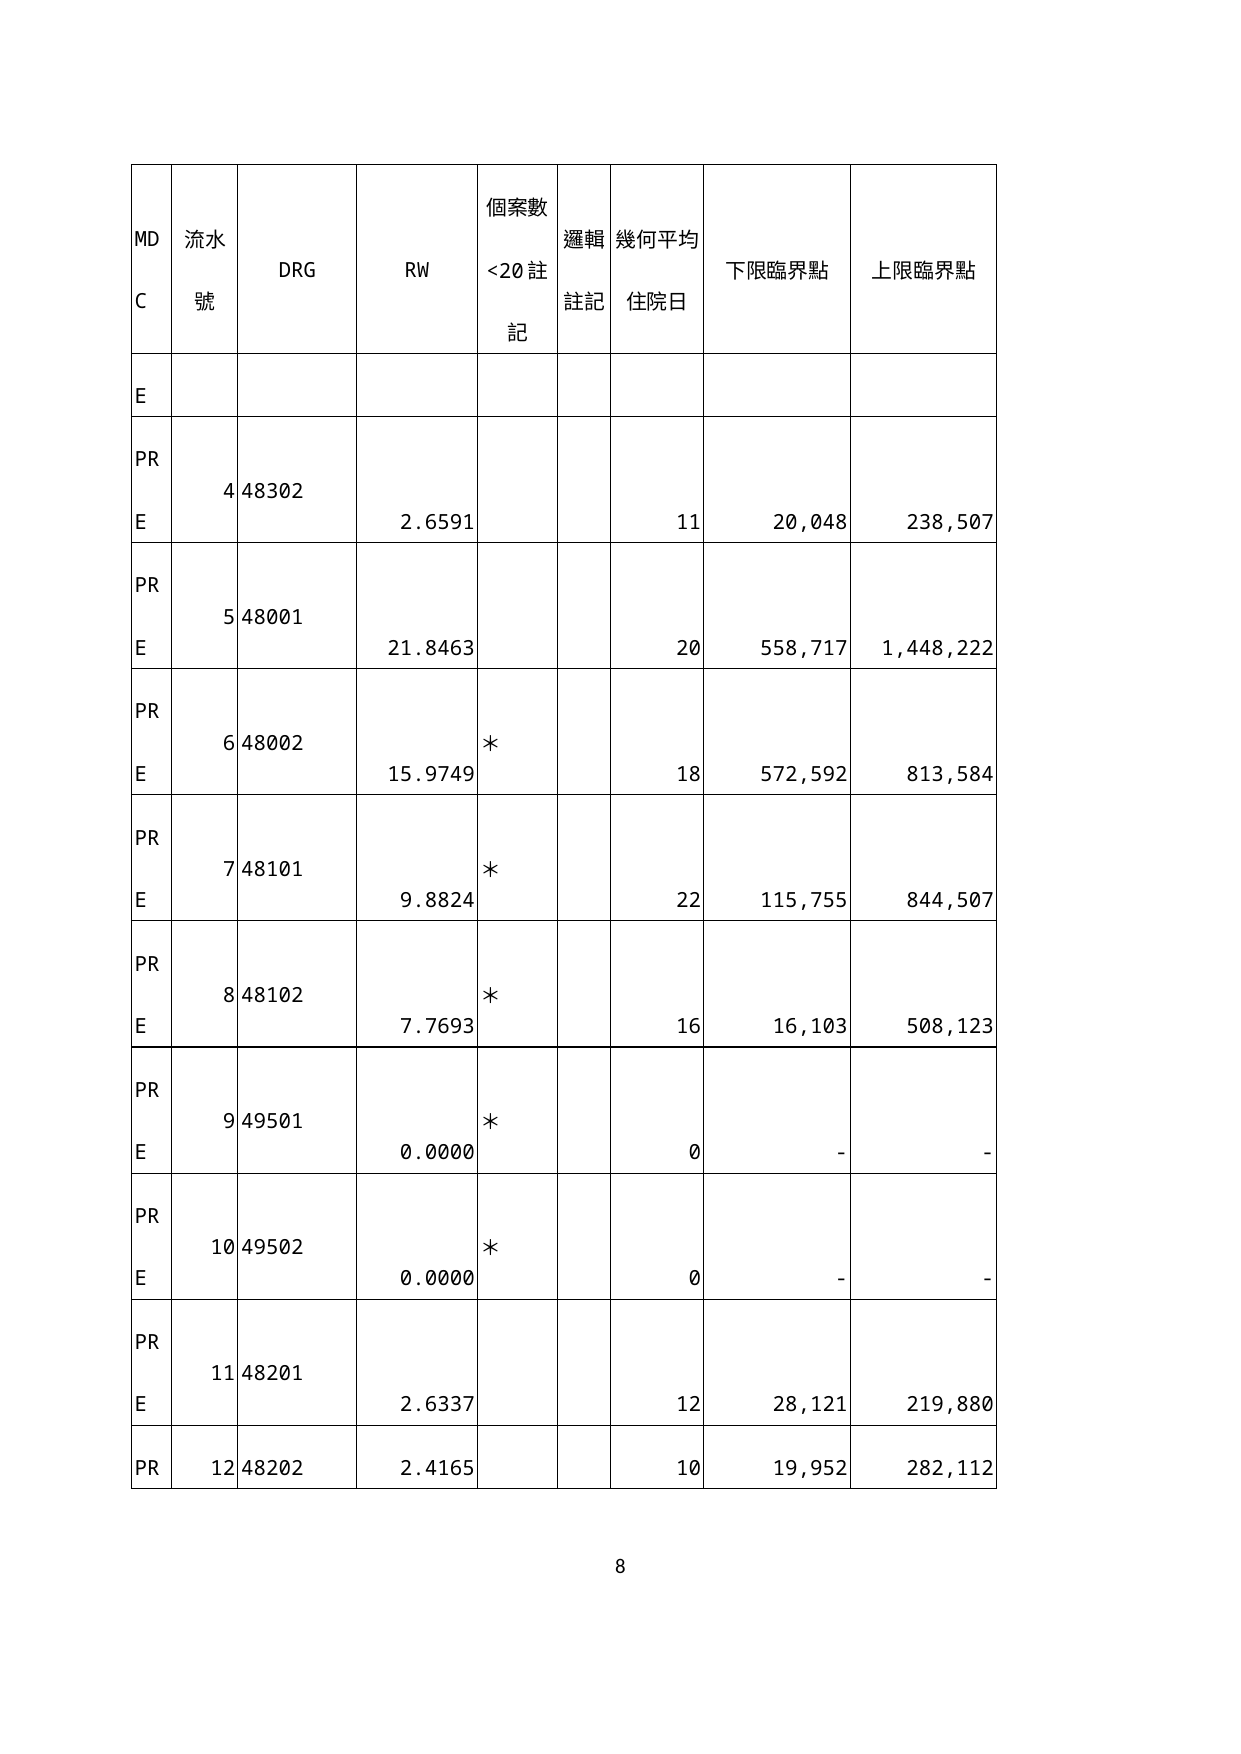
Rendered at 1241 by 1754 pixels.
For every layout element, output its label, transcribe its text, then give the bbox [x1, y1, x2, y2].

table_cell [558, 354, 610, 416]
table_cell 0.0000 [357, 1048, 477, 1172]
table_cell PRE [132, 795, 171, 920]
table_cell 48002 [238, 669, 356, 794]
table_cell 238,507 [851, 417, 996, 542]
table_cell ＊ [478, 921, 557, 1046]
table_cell [478, 1426, 557, 1488]
table_header MDC [132, 165, 171, 353]
table_cell PRE [132, 669, 171, 794]
table_cell PR [132, 1426, 171, 1488]
table_cell ＊ [478, 795, 557, 920]
table_cell 9 [172, 1048, 237, 1172]
table_cell [357, 354, 477, 416]
table_cell [558, 1048, 610, 1172]
table_cell 28,121 [704, 1300, 850, 1424]
table_cell PRE [132, 543, 171, 668]
table_cell 844,507 [851, 795, 996, 920]
table_header 邏輯註記 [558, 165, 610, 353]
table_cell 6 [172, 669, 237, 794]
table_cell 11 [611, 417, 703, 542]
table_cell ＊ [478, 1048, 557, 1172]
table_cell 5 [172, 543, 237, 668]
table_cell [558, 417, 610, 542]
table_cell 2.6337 [357, 1300, 477, 1424]
table_cell ＊ [478, 1174, 557, 1298]
table_cell [558, 1300, 610, 1424]
table_cell 20 [611, 543, 703, 668]
table_cell 1,448,222 [851, 543, 996, 668]
table_cell [558, 1174, 610, 1298]
table_cell 10 [172, 1174, 237, 1298]
table_cell [851, 354, 996, 416]
table_cell 12 [172, 1426, 237, 1488]
table_cell - [851, 1174, 996, 1298]
table_cell 0.0000 [357, 1174, 477, 1298]
table_cell 11 [172, 1300, 237, 1424]
table_cell - [704, 1174, 850, 1298]
table_cell 48101 [238, 795, 356, 920]
table_cell PRE [132, 921, 171, 1046]
table_cell - [704, 1048, 850, 1172]
table_cell 20,048 [704, 417, 850, 542]
table_cell 48001 [238, 543, 356, 668]
table_cell [478, 1300, 557, 1424]
table_cell 115,755 [704, 795, 850, 920]
table_header 下限臨界點 [704, 165, 850, 353]
table_cell 48102 [238, 921, 356, 1046]
table_cell [558, 921, 610, 1046]
table_cell ＊ [478, 669, 557, 794]
table_cell 49501 [238, 1048, 356, 1172]
table_cell 16 [611, 921, 703, 1046]
table_cell [238, 354, 356, 416]
table_cell 2.6591 [357, 417, 477, 542]
table_cell PRE [132, 1300, 171, 1424]
table_header RW [357, 165, 477, 353]
table_header DRG [238, 165, 356, 353]
table_cell - [851, 1048, 996, 1172]
table_cell 7.7693 [357, 921, 477, 1046]
table_header 個案數<20註記 [478, 165, 557, 353]
table_cell 48201 [238, 1300, 356, 1424]
table_cell [558, 795, 610, 920]
table_cell 508,123 [851, 921, 996, 1046]
table_cell [704, 354, 850, 416]
table_header 流水號 [172, 165, 237, 353]
table_cell PRE [132, 1174, 171, 1298]
table_cell E [132, 354, 171, 416]
table_cell 219,880 [851, 1300, 996, 1424]
table_cell [611, 354, 703, 416]
table_cell PRE [132, 417, 171, 542]
table_cell 9.8824 [357, 795, 477, 920]
table_cell 558,717 [704, 543, 850, 668]
table_cell [478, 543, 557, 668]
table_cell [478, 354, 557, 416]
table_cell 22 [611, 795, 703, 920]
table_cell [172, 354, 237, 416]
table_cell 2.4165 [357, 1426, 477, 1488]
table_cell 48202 [238, 1426, 356, 1488]
table_cell 8 [172, 921, 237, 1046]
table_cell 16,103 [704, 921, 850, 1046]
table_cell 12 [611, 1300, 703, 1424]
table_header 上限臨界點 [851, 165, 996, 353]
table_cell 4 [172, 417, 237, 542]
table_cell 813,584 [851, 669, 996, 794]
table_cell [558, 669, 610, 794]
table_cell 282,112 [851, 1426, 996, 1488]
table_cell 7 [172, 795, 237, 920]
table_cell [558, 543, 610, 668]
table_cell 21.8463 [357, 543, 477, 668]
table_cell 572,592 [704, 669, 850, 794]
table_cell 48302 [238, 417, 356, 542]
table_cell 0 [611, 1048, 703, 1172]
table_cell PRE [132, 1048, 171, 1172]
table_cell 10 [611, 1426, 703, 1488]
table_cell [478, 417, 557, 542]
table_cell 49502 [238, 1174, 356, 1298]
table_header 幾何平均住院日 [611, 165, 703, 353]
table_cell 15.9749 [357, 669, 477, 794]
table_cell 0 [611, 1174, 703, 1298]
table_cell 19,952 [704, 1426, 850, 1488]
table_cell [558, 1426, 610, 1488]
table_cell 18 [611, 669, 703, 794]
